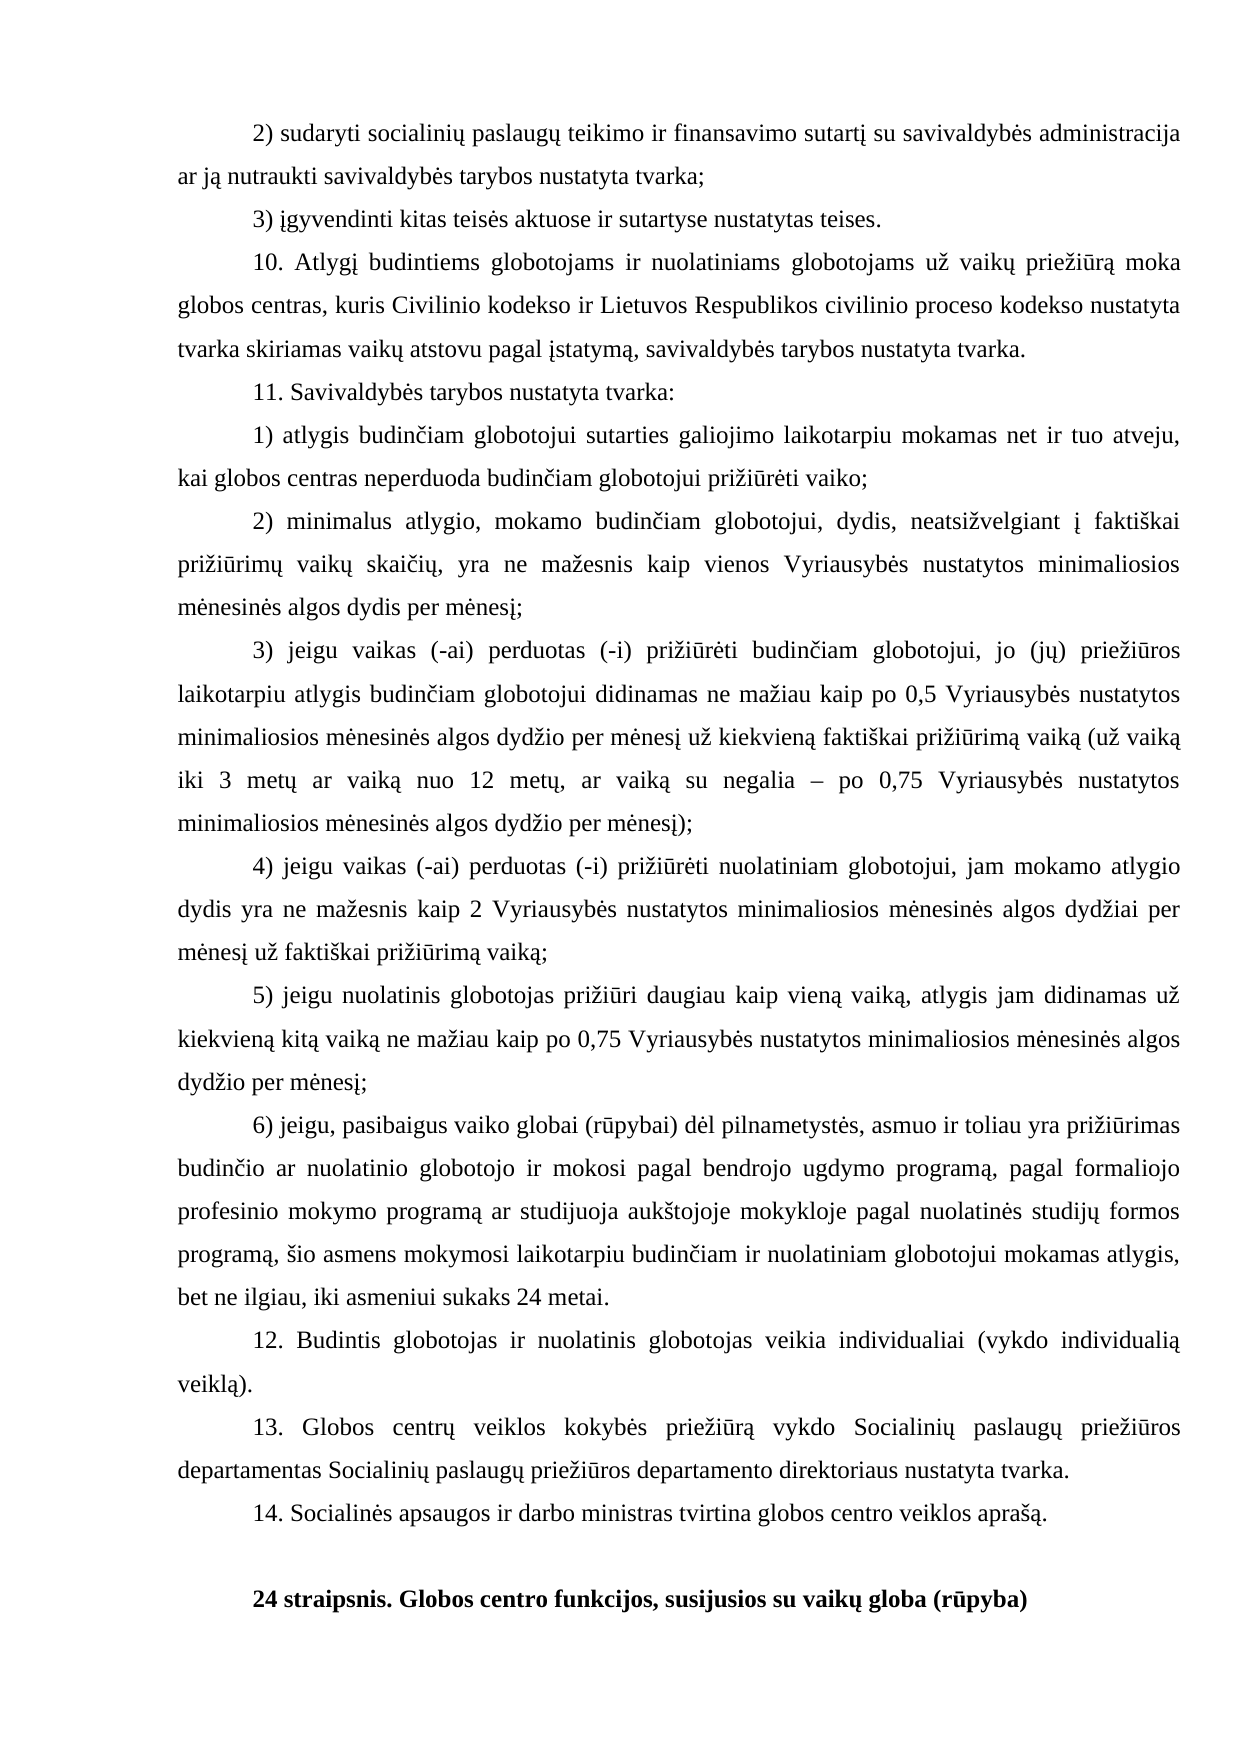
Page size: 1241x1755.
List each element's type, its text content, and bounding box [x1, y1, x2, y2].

text 10. Atlygį budintiems globotojams ir nuolatiniams globotojams už vaikų priežiūrą moka globos centras, kuris Civilinio kodekso ir Lietuvos Respublikos civilinio proceso kodekso nustatyta tvarka skiriamas vaikų atstovu pagal įstatymą, savivaldybės tarybos nustatyta tvarka. [177, 247, 1181, 362]
text 1) atlygis budinčiam globotojui sutarties galiojimo laikotarpiu mokamas net ir tuo atveju, kai globos centras neperduoda budinčiam globotojui prižiūrėti vaiko; [177, 420, 1181, 492]
text 13. Globos centrų veiklos kokybės priežiūrą vykdo Socialinių paslaugų priežiūros departamentas Socialinių paslaugų priežiūros departamento direktoriaus nustatyta tvarka. [177, 1412, 1181, 1484]
text 3) jeigu vaikas (-ai) perduotas (-i) prižiūrėti budinčiam globotojui, jo (jų) priežiūros laikotarpiu atlygis budinčiam globotojui didinamas ne mažiau kaip po 0,5 Vyriausybės nustatytos minimaliosios mėnesinės algos dydžio per mėnesį už kiekvieną faktiškai prižiūrimą vaiką (už vaiką iki 3 metų ar vaiką nuo 12 metų, ar vaiką su negalia – po 0,75 Vyriausybės nustatytos minimaliosios mėnesinės algos dydžio per mėnesį); [177, 636, 1181, 837]
text 2) minimalus atlygio, mokamo budinčiam globotojui, dydis, neatsižvelgiant į faktiškai prižiūrimų vaikų skaičių, yra ne mažesnis kaip vienos Vyriausybės nustatytos minimaliosios mėnesinės algos dydis per mėnesį; [177, 506, 1181, 621]
text 2) sudaryti socialinių paslaugų teikimo ir finansavimo sutartį su savivaldybės administracija ar ją nutraukti savivaldybės tarybos nustatyta tvarka; [177, 118, 1181, 190]
text 3) įgyvendinti kitas teisės aktuose ir sutartyse nustatytas teises. [177, 204, 1181, 233]
text 4) jeigu vaikas (-ai) perduotas (-i) prižiūrėti nuolatiniam globotojui, jam mokamo atlygio dydis yra ne mažesnis kaip 2 Vyriausybės nustatytos minimaliosios mėnesinės algos dydžiai per mėnesį už faktiškai prižiūrimą vaiką; [177, 851, 1181, 966]
text 12. Budintis globotojas ir nuolatinis globotojas veikia individualiai (vykdo individualią veiklą). [177, 1326, 1181, 1397]
text 24 straipsnis. Globos centro funkcijos, susijusios su vaikų globa (rūpyba) [177, 1584, 1181, 1613]
text 5) jeigu nuolatinis globotojas prižiūri daugiau kaip vieną vaiką, atlygis jam didinamas už kiekvieną kitą vaiką ne mažiau kaip po 0,75 Vyriausybės nustatytos minimaliosios mėnesinės algos dydžio per mėnesį; [177, 981, 1181, 1096]
text 6) jeigu, pasibaigus vaiko globai (rūpybai) dėl pilnametystės, asmuo ir toliau yra prižiūrimas budinčio ar nuolatinio globotojo ir mokosi pagal bendrojo ugdymo programą, pagal formaliojo profesinio mokymo programą ar studijuoja aukštojoje mokykloje pagal nuolatinės studijų formos programą, šio asmens mokymosi laikotarpiu budinčiam ir nuolatiniam globotojui mokamas atlygis, bet ne ilgiau, iki asmeniui sukaks 24 metai. [177, 1110, 1181, 1311]
text 14. Socialinės apsaugos ir darbo ministras tvirtina globos centro veiklos aprašą. [177, 1498, 1181, 1527]
text 11. Savivaldybės tarybos nustatyta tvarka: [177, 377, 1181, 406]
